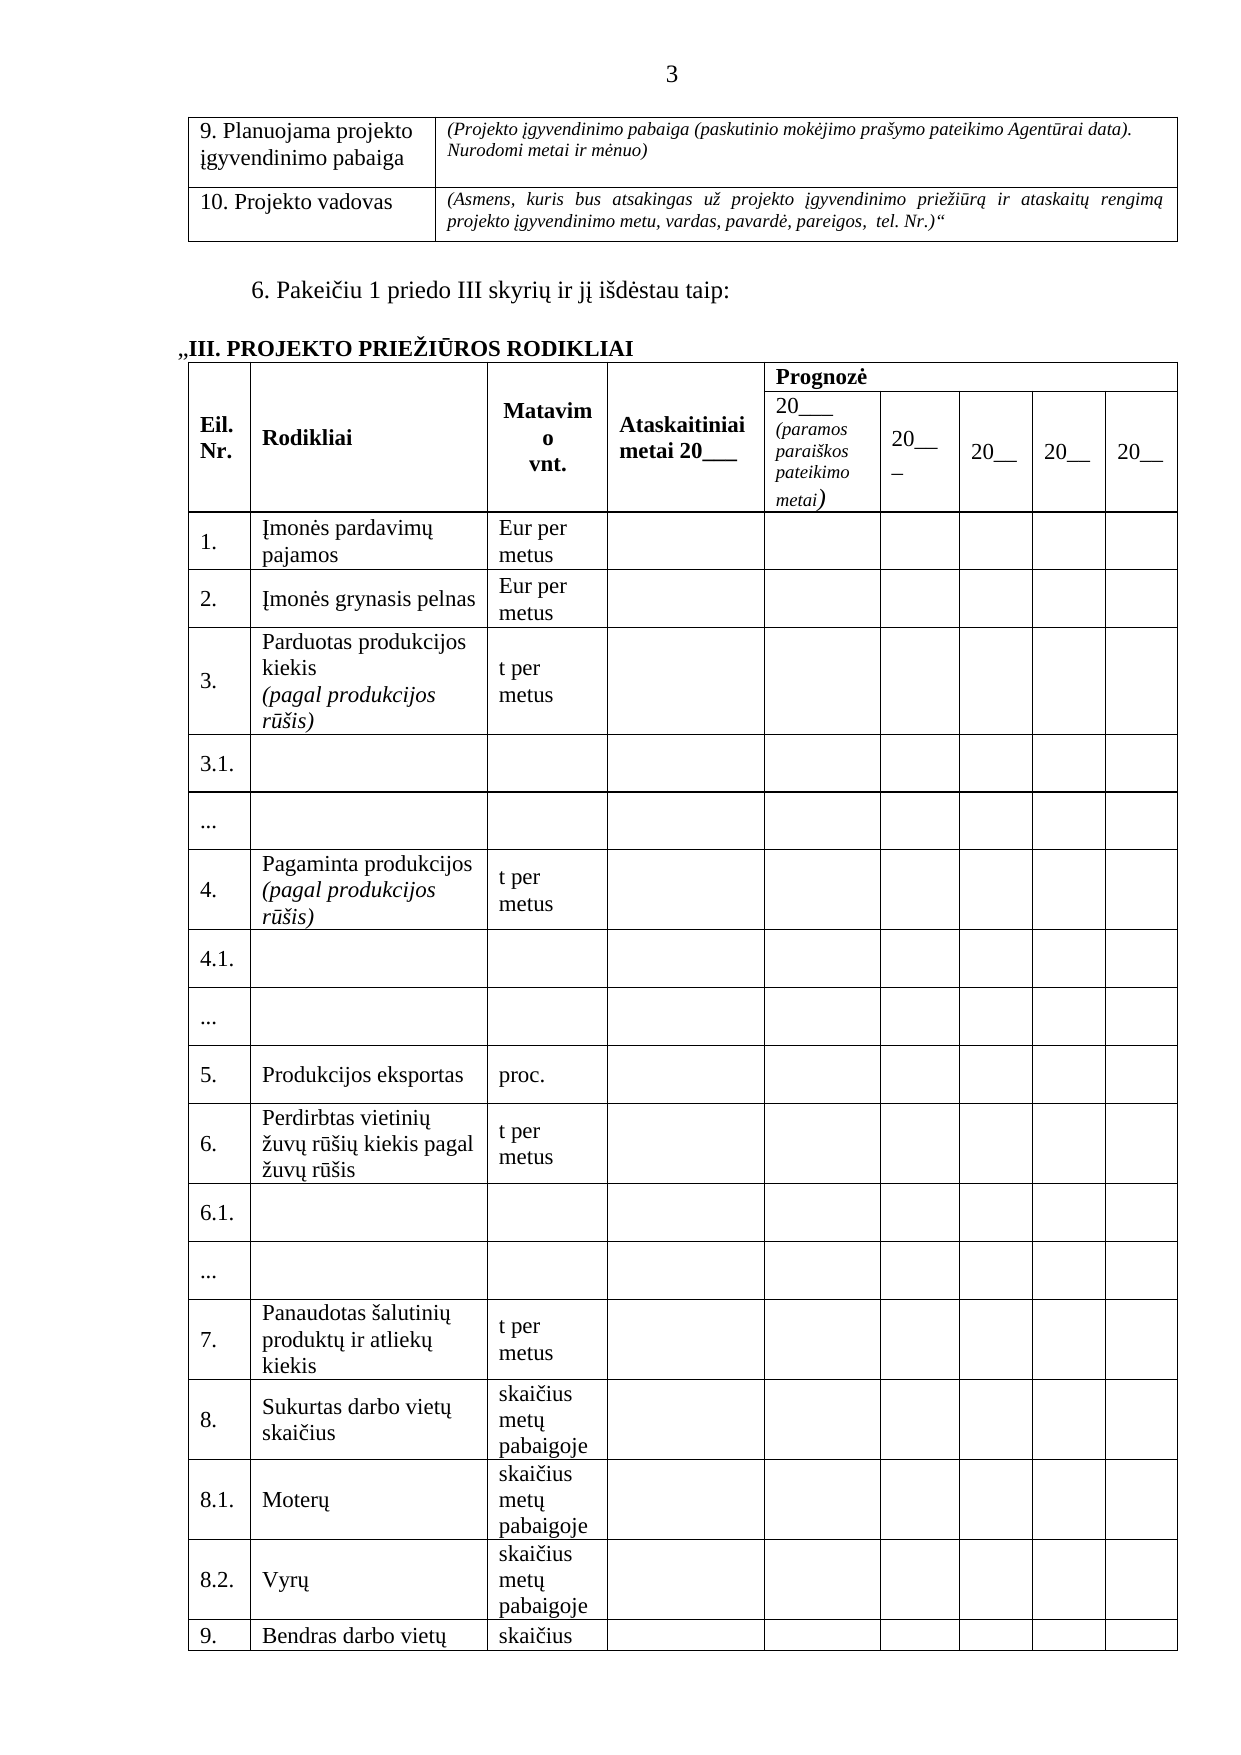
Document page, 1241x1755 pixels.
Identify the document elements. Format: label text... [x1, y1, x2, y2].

table_cell [608, 513, 764, 569]
table_cell 4.1. [189, 930, 250, 987]
table_cell 20__ [960, 392, 1032, 511]
table_cell [881, 570, 959, 627]
table_cell [608, 988, 764, 1045]
table_cell [1033, 1540, 1105, 1619]
table_cell [960, 628, 1032, 733]
table_cell [960, 1620, 1032, 1650]
table_cell [488, 735, 607, 791]
table_cell [881, 1460, 959, 1539]
table_cell [881, 1620, 959, 1650]
table_cell [765, 1540, 880, 1619]
table_cell [1106, 1242, 1177, 1298]
table_cell [608, 930, 764, 987]
table_cell [960, 930, 1032, 987]
table_cell [1106, 793, 1177, 849]
table_cell t per metus [488, 1104, 607, 1183]
table_cell 4. [189, 850, 250, 929]
table_cell [608, 850, 764, 929]
table_cell skaičius metų pabaigoje [488, 1540, 607, 1619]
table_cell [765, 1620, 880, 1650]
table_cell [1106, 1540, 1177, 1619]
table_cell [1106, 513, 1177, 569]
table_cell [1033, 793, 1105, 849]
table_cell [1033, 930, 1105, 987]
table_cell [1106, 1046, 1177, 1103]
table_cell [960, 850, 1032, 929]
table_cell [608, 1242, 764, 1298]
table_cell 6. [189, 1104, 250, 1183]
table_cell [608, 1184, 764, 1241]
table_cell Įmonės pardavimų pajamos [251, 513, 487, 569]
table_cell 6.1. [189, 1184, 250, 1241]
table_cell [960, 513, 1032, 569]
table_cell [960, 793, 1032, 849]
table_cell [251, 793, 487, 849]
table_cell 9. [189, 1620, 250, 1650]
table_cell ... [189, 988, 250, 1045]
table_cell [960, 988, 1032, 1045]
table_cell [608, 1460, 764, 1539]
table_cell [1033, 1184, 1105, 1241]
table_cell 10. Projekto vadovas [189, 188, 435, 241]
table_cell [881, 1540, 959, 1619]
table_cell 8. [189, 1380, 250, 1459]
table_cell [765, 1242, 880, 1298]
table_cell 20___ (paramos paraiškos pateikimo metai) [765, 392, 880, 511]
table_cell [1106, 1620, 1177, 1650]
table_cell Moterų [251, 1460, 487, 1539]
table_cell proc. [488, 1046, 607, 1103]
table_cell [488, 1184, 607, 1241]
table_cell [881, 1184, 959, 1241]
table_cell [881, 1300, 959, 1378]
table_header Ataskaitiniai metai 20___ [608, 363, 764, 511]
table_cell [881, 513, 959, 569]
table_cell (Asmens, kuris bus atsakingas už projekto įgyvendinimo priežiūrą ir ataskaitų rengimą projekto įgyvendinimo metu, vardas, pavardė, pareigos, tel. Nr.)“ [436, 188, 1177, 241]
table_cell [488, 988, 607, 1045]
table_cell Įmonės grynasis pelnas [251, 570, 487, 627]
table_cell 8.2. [189, 1540, 250, 1619]
table_cell [765, 1104, 880, 1183]
table_cell [488, 930, 607, 987]
table_cell [1033, 735, 1105, 791]
table_cell [765, 850, 880, 929]
table_cell [765, 793, 880, 849]
table_cell Sukurtas darbo vietų skaičius [251, 1380, 487, 1459]
table_cell [960, 735, 1032, 791]
table_cell [1033, 988, 1105, 1045]
table_cell [608, 628, 764, 733]
table_cell [1106, 930, 1177, 987]
table_cell [765, 513, 880, 569]
table_cell 9. Planuojama projekto įgyvendinimo pabaiga [189, 118, 435, 187]
table_cell [881, 988, 959, 1045]
table_cell Eur per metus [488, 570, 607, 627]
table_cell [608, 1104, 764, 1183]
table_cell [608, 735, 764, 791]
table_cell [881, 850, 959, 929]
table_cell [765, 1380, 880, 1459]
table_cell [960, 1046, 1032, 1103]
table_cell [765, 1300, 880, 1378]
table_cell [1106, 1460, 1177, 1539]
table_cell [1106, 1380, 1177, 1459]
table_cell 20__ [1106, 392, 1177, 511]
table_cell t per metus [488, 850, 607, 929]
table_cell [960, 1300, 1032, 1378]
table_cell [765, 930, 880, 987]
table_cell [1033, 850, 1105, 929]
table_cell [960, 1540, 1032, 1619]
table_cell [1033, 1242, 1105, 1298]
table_cell [1033, 570, 1105, 627]
table_header Matavimo vnt. [488, 363, 607, 511]
table_cell [1106, 1300, 1177, 1378]
table_cell [960, 570, 1032, 627]
table_cell [960, 1242, 1032, 1298]
table_cell [765, 1046, 880, 1103]
table_cell Bendras darbo vietų [251, 1620, 487, 1650]
table_cell Perdirbtas vietinių žuvų rūšių kiekis pagal žuvų rūšis [251, 1104, 487, 1183]
table_cell [608, 1620, 764, 1650]
table_cell [1033, 1460, 1105, 1539]
table_cell [881, 735, 959, 791]
table_cell [251, 1242, 487, 1298]
table_cell [881, 628, 959, 733]
table_cell [960, 1184, 1032, 1241]
table_cell [1106, 570, 1177, 627]
table_cell [1106, 628, 1177, 733]
table_cell 1. [189, 513, 250, 569]
table_cell [1106, 1184, 1177, 1241]
table_cell [1033, 513, 1105, 569]
text „III. PROJEKTO PRIEŽIŪROS RODIKLIAI [177, 333, 1167, 362]
table_cell [960, 1460, 1032, 1539]
table_cell Pagaminta produkcijos (pagal produkcijos rūšis) [251, 850, 487, 929]
table_cell Vyrų [251, 1540, 487, 1619]
text 6. Pakeičiu 1 priedo III skyrių ir jį išdėstau taip: [177, 275, 1167, 304]
table_cell [251, 930, 487, 987]
table_cell 2. [189, 570, 250, 627]
table_cell [881, 1046, 959, 1103]
table_cell [251, 988, 487, 1045]
table_cell skaičius metų pabaigoje [488, 1460, 607, 1539]
table_cell Eur per metus [488, 513, 607, 569]
table_cell [608, 1046, 764, 1103]
table_header Prognozė [765, 363, 1177, 391]
table_cell (Projekto įgyvendinimo pabaiga (paskutinio mokėjimo prašymo pateikimo Agentūrai data). Nurodomi metai ir mėnuo) [436, 118, 1177, 187]
table_cell [1033, 1300, 1105, 1378]
table_cell [608, 570, 764, 627]
table_cell 5. [189, 1046, 250, 1103]
table_cell 20___ [881, 392, 959, 511]
table_cell [881, 793, 959, 849]
table_cell 3. [189, 628, 250, 733]
table_cell t per metus [488, 1300, 607, 1378]
table_cell Produkcijos eksportas [251, 1046, 487, 1103]
table_cell [251, 735, 487, 791]
table_cell [765, 735, 880, 791]
table_cell ... [189, 793, 250, 849]
table_cell Panaudotas šalutinių produktų ir atliekų kiekis [251, 1300, 487, 1378]
table_cell [765, 628, 880, 733]
table_cell [1106, 1104, 1177, 1183]
table_cell [960, 1104, 1032, 1183]
table_cell [488, 793, 607, 849]
table_cell [765, 570, 880, 627]
table_cell [608, 1380, 764, 1459]
table_cell [765, 1184, 880, 1241]
table_cell [608, 1540, 764, 1619]
table_cell 8.1. [189, 1460, 250, 1539]
table_cell [765, 1460, 880, 1539]
table_cell Parduotas produkcijos kiekis (pagal produkcijos rūšis) [251, 628, 487, 733]
table_cell [765, 988, 880, 1045]
table_cell [1106, 850, 1177, 929]
table_cell [1033, 628, 1105, 733]
table_cell [608, 1300, 764, 1378]
table_cell [1106, 988, 1177, 1045]
table_cell t per metus [488, 628, 607, 733]
table_cell [1033, 1104, 1105, 1183]
table_cell [960, 1380, 1032, 1459]
table_cell [881, 1104, 959, 1183]
table_cell skaičius [488, 1620, 607, 1650]
table_cell [1033, 1620, 1105, 1650]
table_cell [251, 1184, 487, 1241]
table_header Eil. Nr. [189, 363, 250, 511]
table_cell [1033, 1046, 1105, 1103]
table_cell skaičius metų pabaigoje [488, 1380, 607, 1459]
table_header Rodikliai [251, 363, 487, 511]
table_cell [881, 1380, 959, 1459]
table_cell [881, 930, 959, 987]
table_cell 20__ [1033, 392, 1105, 511]
table_cell 3.1. [189, 735, 250, 791]
table_cell 7. [189, 1300, 250, 1378]
table_cell [608, 793, 764, 849]
table_cell [881, 1242, 959, 1298]
table_cell [1106, 735, 1177, 791]
table_cell [1033, 1380, 1105, 1459]
table_cell [488, 1242, 607, 1298]
table_cell ... [189, 1242, 250, 1298]
